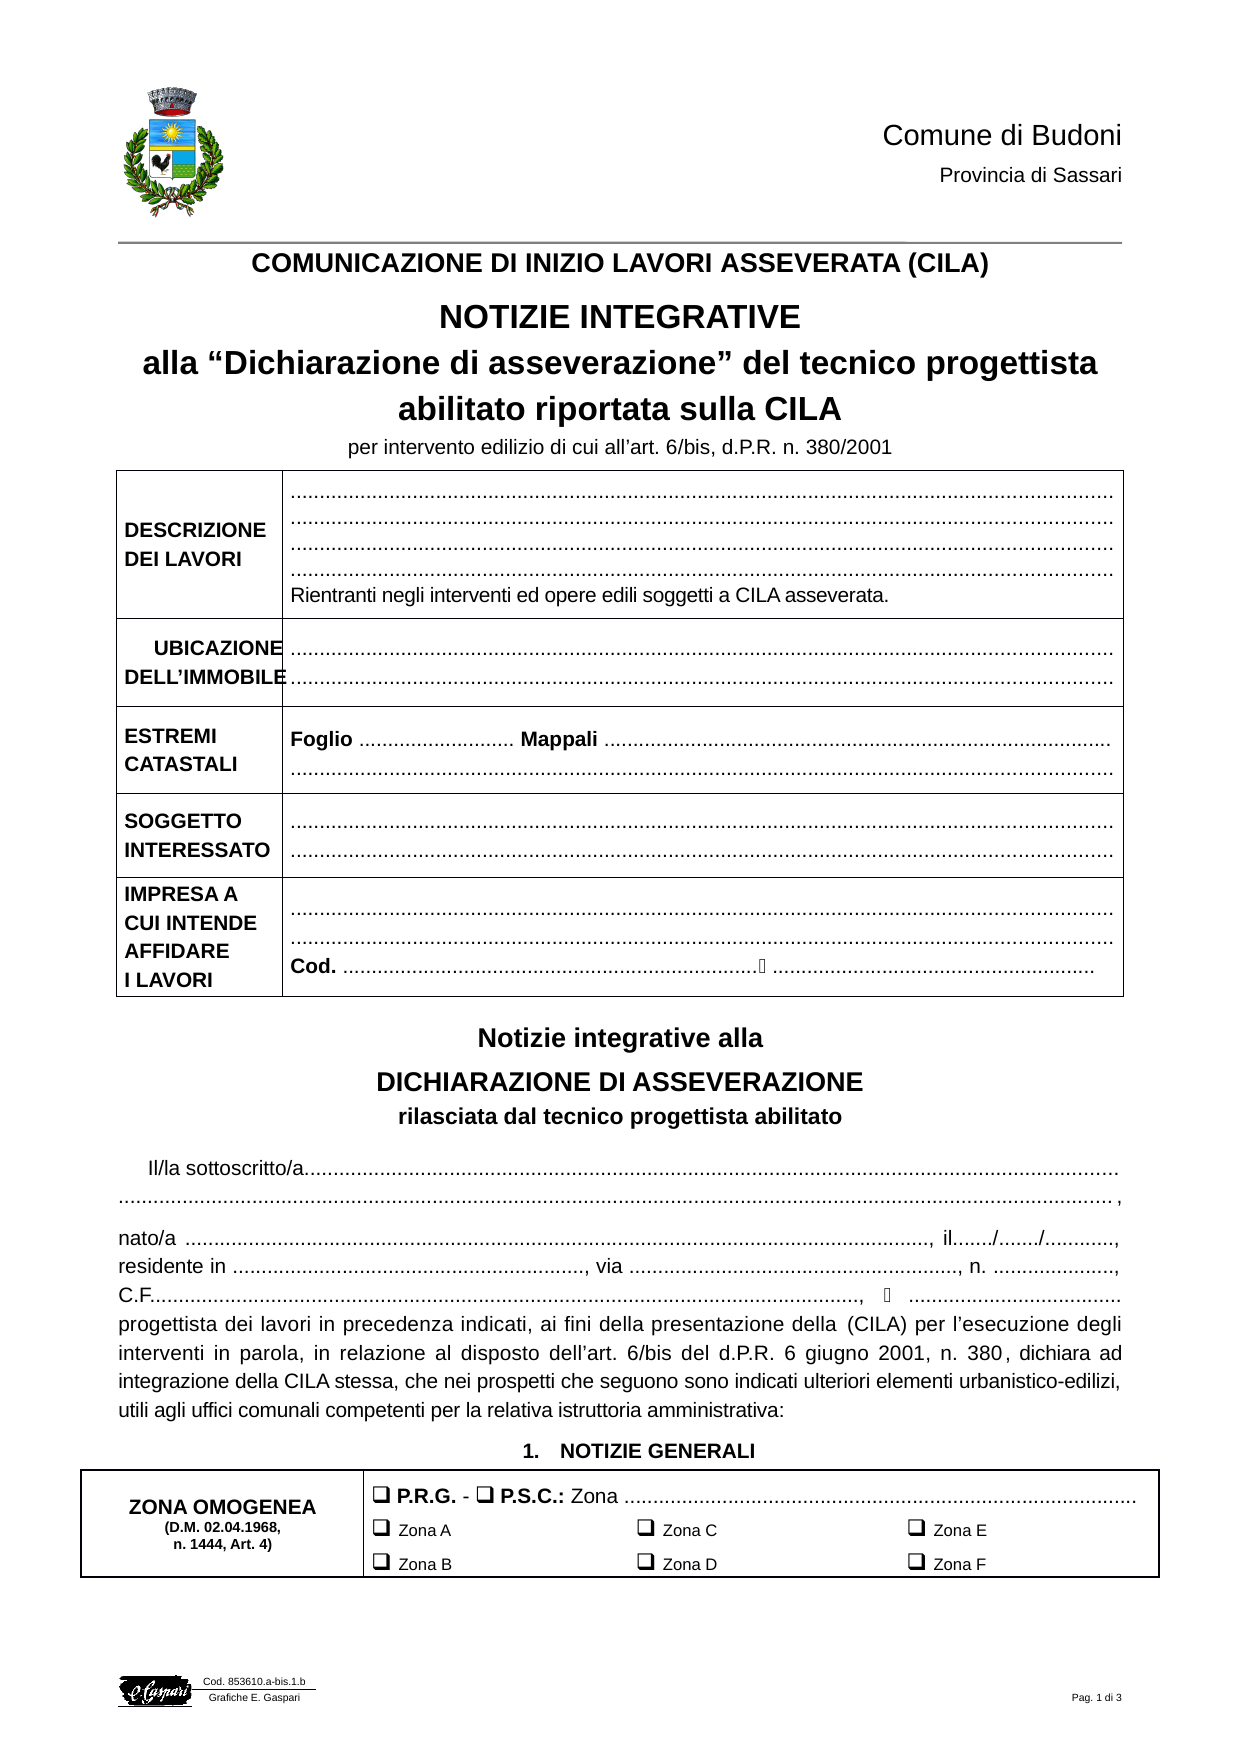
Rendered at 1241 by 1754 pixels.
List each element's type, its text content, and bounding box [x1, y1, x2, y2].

table_header ZONA OMOGENEA (D.M. 02.04.1968, n. 1444, Art. 4) [82, 1471, 363, 1576]
text Provincia di Sassari [224, 163, 1122, 187]
table_cell [283, 794, 1123, 877]
picture [118, 1674, 192, 1706]
text DICHIARAZIONE DI ASSEVERAZIONE [118, 1066, 1122, 1097]
table_header  P.R.G. -  P.S.C.: Zona .........................................................................................  Zona A  Zona C  Zona E  Zona B  Zona D  Zona F [364, 1471, 1158, 1576]
table_cell Foglio ........................... Mappali ........................................................................................ [283, 707, 1123, 793]
title COMUNICAZIONE DI INIZIO LAVORI ASSEVERATA (CILA) [103, 247, 1137, 278]
picture [122, 87, 224, 219]
text Comune di Budoni [224, 118, 1122, 152]
text Il/la sottoscritto/a , [118, 1155, 1122, 1208]
table_cell [283, 619, 1123, 706]
table_cell SOGGETTO INTERESSATO [117, 794, 282, 877]
table_cell UBICAZIONE DELL’IMMOBILE [117, 619, 282, 706]
text rilasciata dal tecnico progettista abilitato [118, 1103, 1122, 1130]
table_cell Cod. ........................................................................ ........................................................ [283, 878, 1123, 996]
text nato/a ................................................................................................................................., il......./......./............, residente in ............................................................., via ........................................................., n. ....................., C.F...........................................................................................................................,  ..................................... progettista dei lavori in precedenza indicati, ai fini della presentazione della (CILA) per l’esecuzione degli interventi in parola, in relazione al disposto dell’art. 6/bis del d.P.R. 6 giugno 2001, n. 380, dichiara ad integrazione della CILA stessa, che nei prospetti che seguono sono indicati ulteriori elementi urbanistico-edilizi, utili agli uffici comunali competenti per la relativa istruttoria amministrativa: [118, 1225, 1122, 1422]
text Notizie integrative alla [118, 1022, 1122, 1053]
title per intervento edilizio di cui all’art. 6/bis, d.P.R. n. 380/2001 [118, 435, 1122, 459]
title alla “Dichiarazione di asseverazione” del tecnico progettista abilitato riportata sulla CILA [118, 343, 1122, 427]
title NOTIZIE INTEGRATIVE [118, 297, 1122, 335]
table_header DESCRIZIONE DEI LAVORI [117, 471, 282, 617]
table_cell IMPRESA A CUI INTENDE AFFIDARE I LAVORI [117, 878, 282, 996]
table_cell ESTREMI CATASTALI [117, 707, 282, 793]
list NOTIZIE GENERALI [156, 1439, 1122, 1463]
table_header Rientranti negli interventi ed opere edili soggetti a CILA asseverata. [283, 471, 1123, 617]
